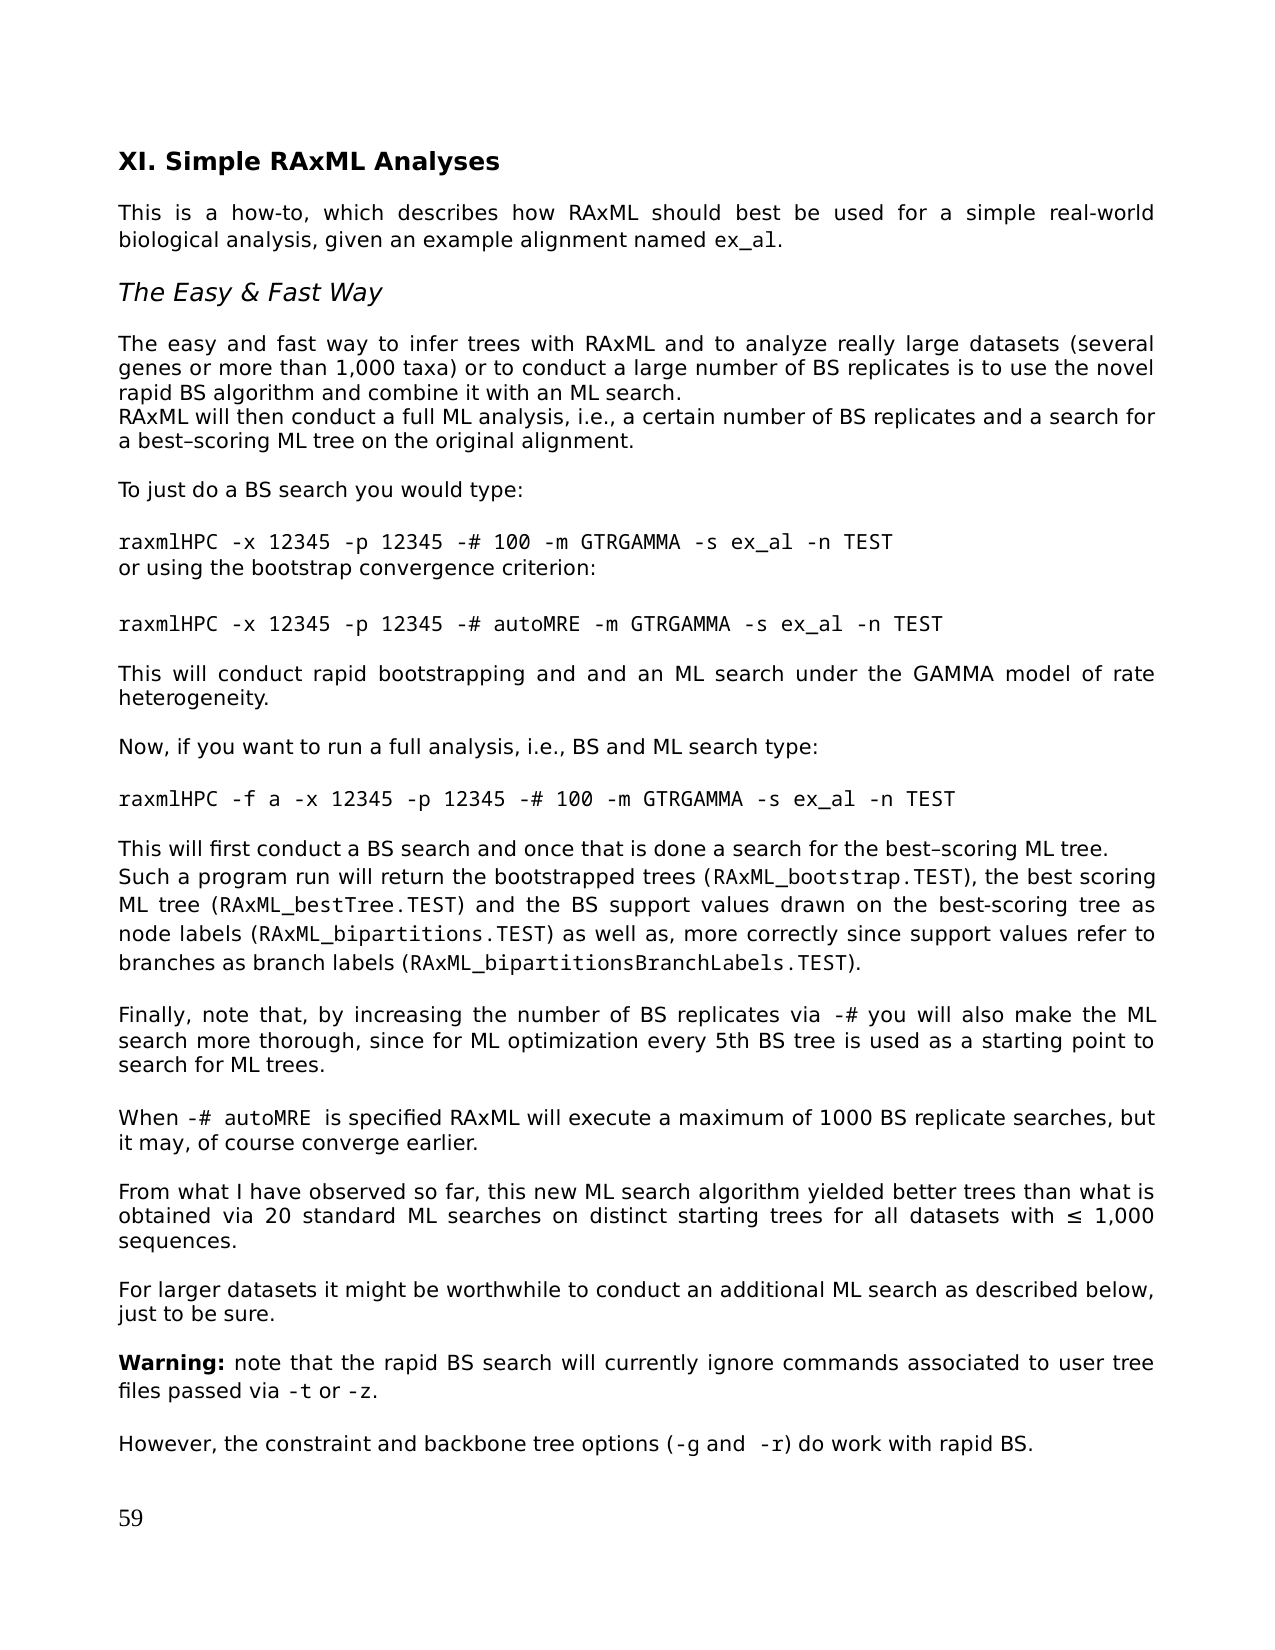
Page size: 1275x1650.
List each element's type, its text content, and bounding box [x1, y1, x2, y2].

text raxmlHPC -f a -x 12345 -p 12345 -# 100 -m GTRGAMMA -s ex_al -n TEST [118, 784, 1157, 813]
text raxmlHPC -x 12345 -p 12345 -# autoMRE -m GTRGAMMA -s ex_al -n TEST [118, 609, 1157, 637]
text For larger datasets it might be worthwhile to conduct an additional ML search as described below, just to be sure. [118, 1278, 1157, 1327]
text Now, if you want to run a full analysis, i.e., BS and ML search type: [118, 735, 1157, 760]
text The easy and fast way to infer trees with RAxML and to analyze really large datasets (several genes or more than 1,000 taxa) or to conduct a large number of BS replicates is to use the novel rapid BS algorithm and combine it with an ML search. [118, 331, 1157, 405]
text To just do a BS search you would type: [118, 478, 1157, 503]
text The Easy & Fast Way [118, 278, 1157, 307]
text Warning: note that the rapid BS search will currently ignore commands associated to user tree files passed via -t or -z. [118, 1351, 1157, 1404]
text or using the bootstrap convergence criterion: [118, 556, 1157, 580]
text This will first conduct a BS search and once that is done a search for the best–scoring ML tree. [118, 837, 1157, 862]
text However, the constraint and backbone tree options (-g and -r) do work with rapid BS. [118, 1429, 1157, 1457]
text RAxML will then conduct a full ML analysis, i.e., a certain number of BS replicates and a search for a best–scoring ML tree on the original alignment. [118, 405, 1157, 454]
text raxmlHPC -x 12345 -p 12345 -# 100 -m GTRGAMMA -s ex_al -n TEST [118, 527, 1157, 556]
text Finally, note that, by increasing the number of BS replicates via -# you will also make the ML search more thorough, since for ML optimization every 5th BS tree is used as a starting point to search for ML trees. [118, 1000, 1157, 1078]
text This is a how-to, which describes how RAxML should best be used for a simple real-world biological analysis, given an example alignment named ex_al. [118, 201, 1157, 253]
text When -# autoMRE is specified RAxML will execute a maximum of 1000 BS replicate searches, but it may, of course converge earlier. [118, 1102, 1157, 1155]
text From what I have observed so far, this new ML search algorithm yielded better trees than what is obtained via 20 standard ML searches on distinct starting trees for all datasets with ≤ 1,000 sequences. [118, 1180, 1157, 1253]
text Such a program run will return the bootstrapped trees (RAxML_bootstrap.TEST), the best scoring ML tree (RAxML_bestTree.TEST) and the BS support values drawn on the best-scoring tree as node labels (RAxML_bipartitions.TEST) as well as, more correctly since support values refer to branches as branch labels (RAxML_bipartitionsBranchLabels.TEST). [118, 862, 1157, 976]
text XI. Simple RAxML Analyses [118, 147, 1157, 176]
text This will conduct rapid bootstrapping and and an ML search under the GAMMA model of rate heterogeneity. [118, 662, 1157, 711]
